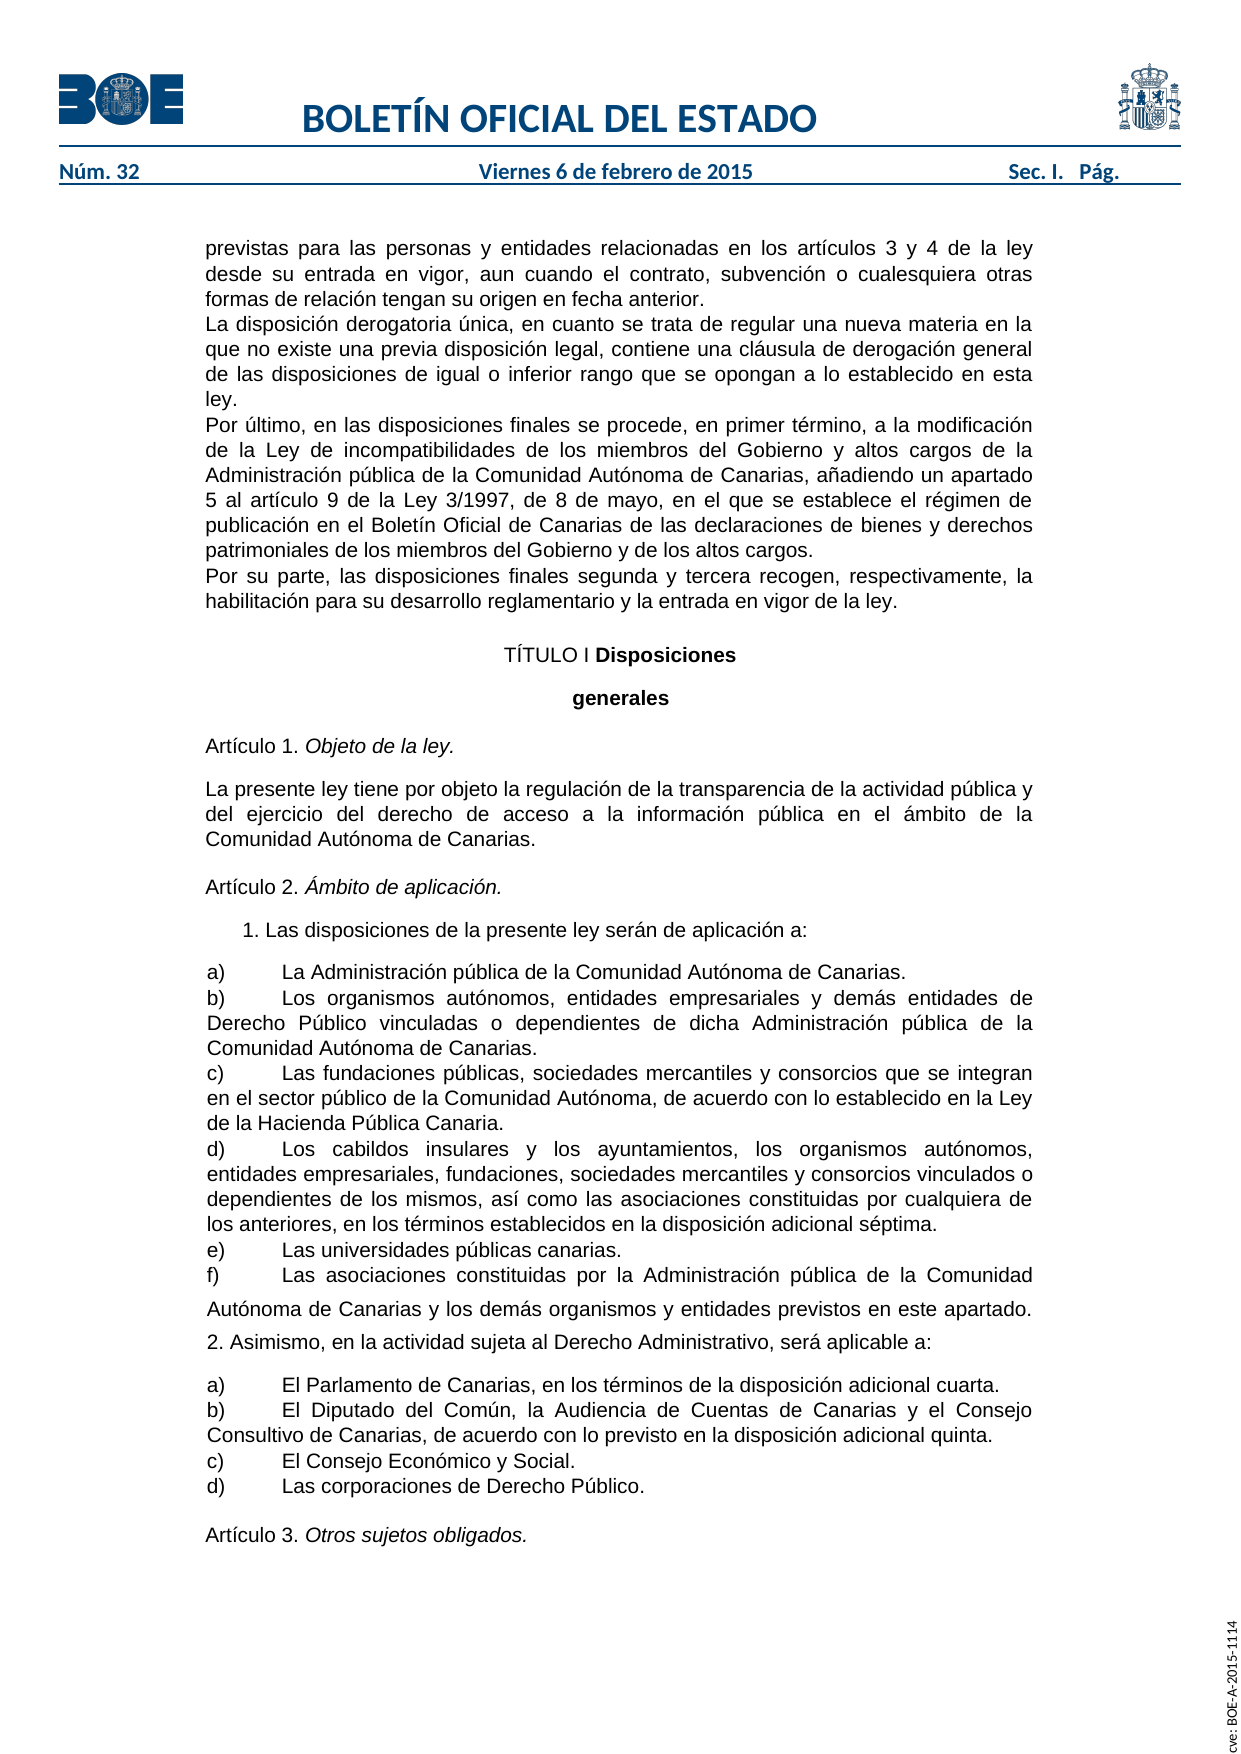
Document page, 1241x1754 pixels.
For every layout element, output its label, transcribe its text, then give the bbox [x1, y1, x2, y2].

text TÍTULO I Disposiciones generales [496, 643, 744, 709]
list La Administración pública de la Comunidad Autónoma de Canarias. [207, 960, 1034, 984]
text previstas para las personas y entidades relacionadas en los artículos 3 y 4 de la ley desde su entrada en vigor, aun cuando el contrato, subvención o cualesquiera otras formas de relación tengan su origen en fecha anterior. [205, 236, 1034, 310]
list El Consejo Económico y Social. [207, 1449, 1034, 1473]
list Las fundaciones públicas, sociedades mercantiles y consorcios que se integran en el sector público de la Comunidad Autónoma, de acuerdo con lo establecido en la Ley de la Hacienda Pública Canaria. [207, 1061, 1034, 1135]
list Las corporaciones de Derecho Público. [207, 1474, 1034, 1498]
text Artículo 2. Ámbito de aplicación. [205, 875, 1034, 899]
text La presente ley tiene por objeto la regulación de la transparencia de la actividad pública y del ejercicio del derecho de acceso a la información pública en el ámbito de la Comunidad Autónoma de Canarias. [205, 776, 1034, 851]
text Artículo 3. Otros sujetos obligados. [205, 1522, 1034, 1546]
text Por su parte, las disposiciones finales segunda y tercera recogen, respectivamente, la habilitación para su desarrollo reglamentario y la entrada en vigor de la ley. [205, 564, 1034, 613]
text La disposición derogatoria única, en cuanto se trata de regular una nueva materia en la que no existe una previa disposición legal, contiene una cláusula de derogación general de las disposiciones de igual o inferior rango que se opongan a lo establecido en esta ley. [205, 312, 1034, 411]
text Por último, en las disposiciones finales se procede, en primer término, a la modificación de la Ley de incompatibilidades de los miembros del Gobierno y altos cargos de la Administración pública de la Comunidad Autónoma de Canarias, añadiendo un apartado 5 al artículo 9 de la Ley 3/1997, de 8 de mayo, en el que se establece el régimen de publicación en el Boletín Oficial de Canarias de las declaraciones de bienes y derechos patrimoniales de los miembros del Gobierno y de los altos cargos. [205, 413, 1034, 562]
list Los cabildos insulares y los ayuntamientos, los organismos autónomos, entidades empresariales, fundaciones, sociedades mercantiles y consorcios vinculados o dependientes de los mismos, así como las asociaciones constituidas por cualquiera de los anteriores, en los términos establecidos en la disposición adicional séptima. [207, 1137, 1034, 1236]
list Las universidades públicas canarias. [207, 1238, 1034, 1262]
list El Diputado del Común, la Audiencia de Cuentas de Canarias y el Consejo Consultivo de Canarias, de acuerdo con lo previsto en la disposición adicional quinta. [207, 1398, 1034, 1447]
text Artículo 1. Objeto de la ley. [205, 734, 1034, 758]
list El Parlamento de Canarias, en los términos de la disposición adicional cuarta. [207, 1373, 1034, 1397]
list Las asociaciones constituidas por la Administración pública de la Comunidad Autónoma de Canarias y los demás organismos y entidades previstos en este apartado. 2. Asimismo, en la actividad sujeta al Derecho Administrativo, será aplicable a: [207, 1263, 1034, 1354]
text 1. Las disposiciones de la presente ley serán de aplicación a: [242, 917, 1034, 941]
list Los organismos autónomos, entidades empresariales y demás entidades de Derecho Público vinculadas o dependientes de dicha Administración pública de la Comunidad Autónoma de Canarias. [207, 985, 1034, 1059]
